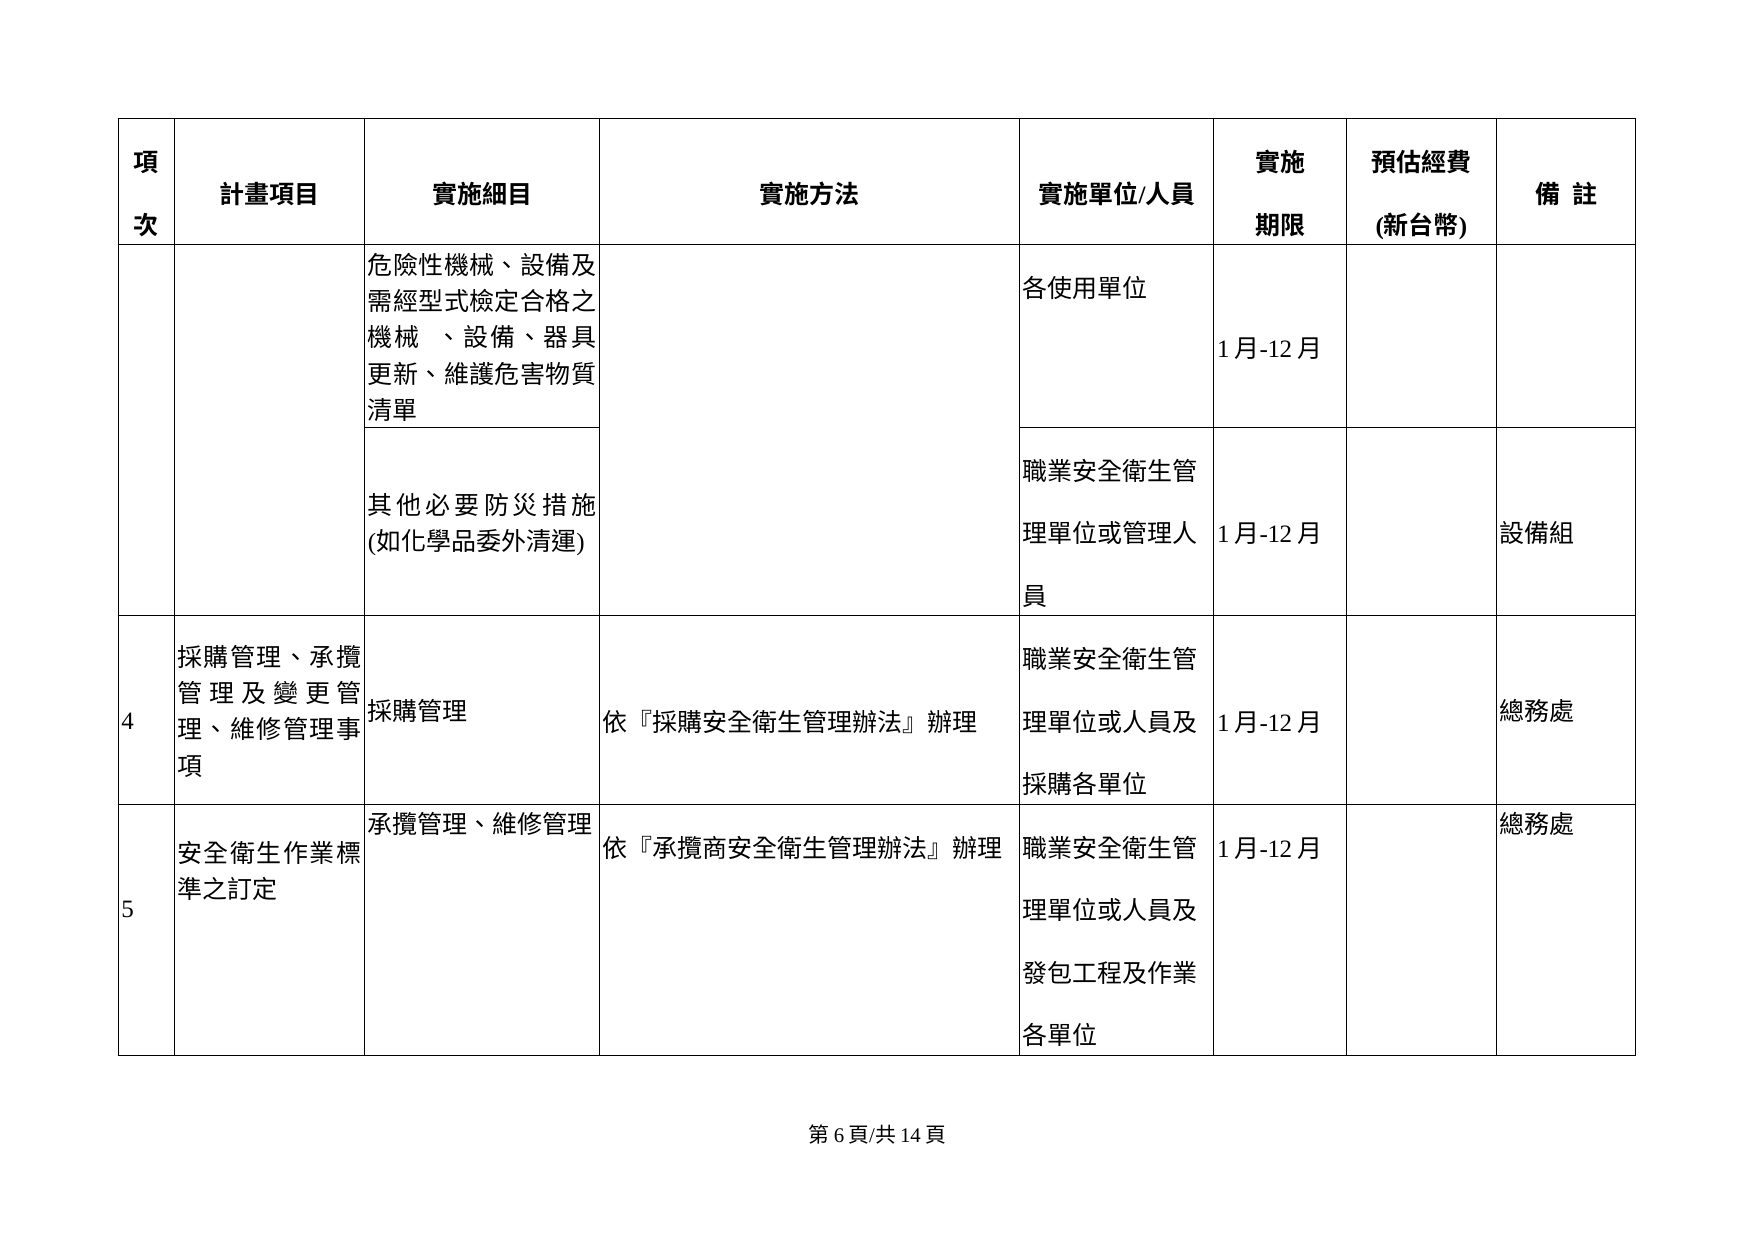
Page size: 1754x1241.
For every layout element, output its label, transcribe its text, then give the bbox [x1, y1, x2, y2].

table_cell 採購管理、承攬管理及變更管理、維修管理事項 [175, 616, 364, 804]
table_header 實施單位/人員 [1020, 119, 1213, 244]
table_cell 危險性機械、設備及需經型式檢定合格之機械 、設備、器具更新、維護危害物質清單 [365, 245, 599, 427]
table_cell [119, 245, 174, 615]
table_cell 依『採購安全衛生管理辦法』辦理 [600, 616, 1019, 804]
table_cell 職業安全衛生管理單位或人員及採購各單位 [1020, 616, 1213, 804]
table_cell 4 [119, 616, 174, 804]
table_header 實施方法 [600, 119, 1019, 244]
table_header 預估經費 (新台幣) [1347, 119, 1496, 244]
table_cell 職業安全衛生管理單位或人員及發包工程及作業各單位 [1020, 805, 1213, 1055]
table_cell [1497, 245, 1635, 427]
table_cell 總務處 [1497, 616, 1635, 804]
table_cell [1347, 428, 1496, 615]
table_cell 採購管理 [365, 616, 599, 804]
table_cell 1月-12月 [1214, 616, 1346, 804]
table_cell [1347, 245, 1496, 427]
table_header 項 次 [119, 119, 174, 244]
table_cell 1月-12月 [1214, 245, 1346, 427]
table_cell 各使用單位 [1020, 245, 1213, 427]
table_cell 1月-12月 [1214, 428, 1346, 615]
table_cell 總務處 [1497, 805, 1635, 1055]
table_cell [175, 245, 364, 615]
table_header 實施 期限 [1214, 119, 1346, 244]
table_cell 承攬管理、維修管理 [365, 805, 599, 1055]
table_cell 安全衛生作業標準之訂定 [175, 805, 364, 1055]
table_cell [1347, 805, 1496, 1055]
table_cell 職業安全衛生管理單位或管理人員 [1020, 428, 1213, 615]
table_cell 1月-12月 [1214, 805, 1346, 1055]
table_cell [600, 245, 1019, 615]
table_header 計畫項目 [175, 119, 364, 244]
table_cell [1347, 616, 1496, 804]
table_cell 依『承攬商安全衛生管理辦法』辦理 [600, 805, 1019, 1055]
table_cell 其他必要防災措施(如化學品委外清運) [365, 428, 599, 615]
table_header 實施細目 [365, 119, 599, 244]
table_cell 5 [119, 805, 174, 1055]
table_cell 設備組 [1497, 428, 1635, 615]
table_header 備 註 [1497, 119, 1635, 244]
